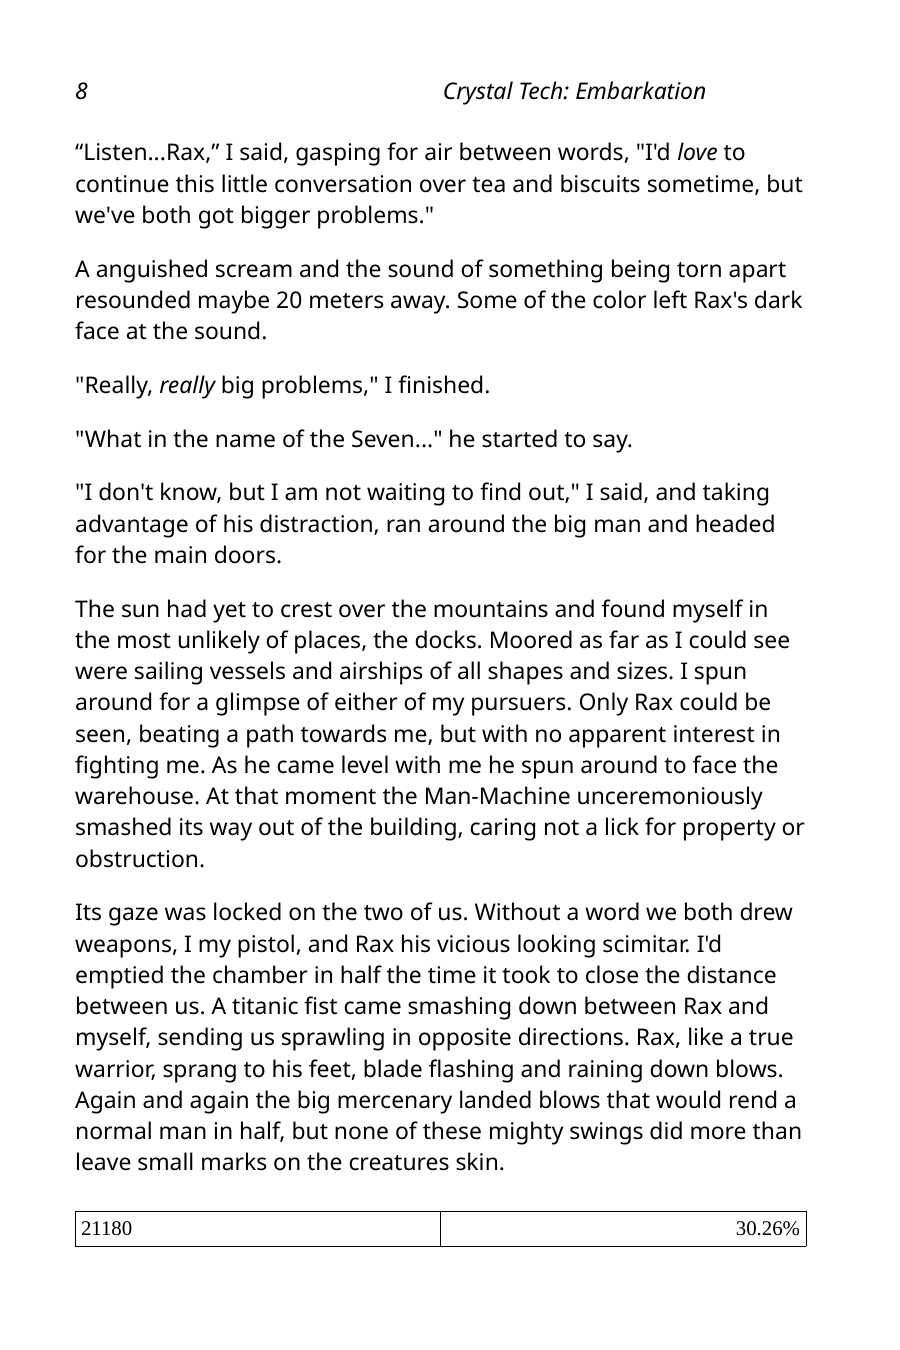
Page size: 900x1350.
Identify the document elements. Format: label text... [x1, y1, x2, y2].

text "I don't know, but I am not waiting to find out," I said, and taking advantage of his distraction, ran around the big man and headed for the main doors. [75, 476, 806, 570]
text A anguished scream and the sound of something being torn apart resounded maybe 20 meters away. Some of the color left Rax's dark face at the sound. [75, 252, 806, 346]
text "What in the name of the Seven..." he started to say. [75, 422, 806, 454]
text The sun had yet to crest over the mountains and found myself in the most unlikely of places, the docks. Moored as far as I could see were sailing vessels and airships of all shapes and sizes. I spun around for a glimpse of either of my pursuers. Only Rax could be seen, beating a path towards me, but with no apparent interest in fighting me. As he came level with me he spun around to face the warehouse. At that moment the Man-Machine unceremoniously smashed its way out of the building, caring not a lick for property or obstruction. [75, 592, 806, 874]
text Its gaze was locked on the two of us. Without a word we both drew weapons, I my pistol, and Rax his vicious looking scimitar. I'd emptied the chamber in half the time it took to close the distance between us. A titanic fist came smashing down between Rax and myself, sending us sprawling in opposite directions. Rax, like a true warrior, sprang to his feet, blade flashing and raining down blows. Again and again the big mercenary landed blows that would rend a normal man in half, but none of these mighty swings did more than leave small marks on the creatures skin. [75, 896, 806, 1177]
text "Really, really big problems," I finished. [75, 369, 806, 400]
text “Listen...Rax,” I said, gasping for air between words, "I'd love to continue this little conversation over tea and biscuits sometime, but we've both got bigger problems." [75, 136, 806, 230]
